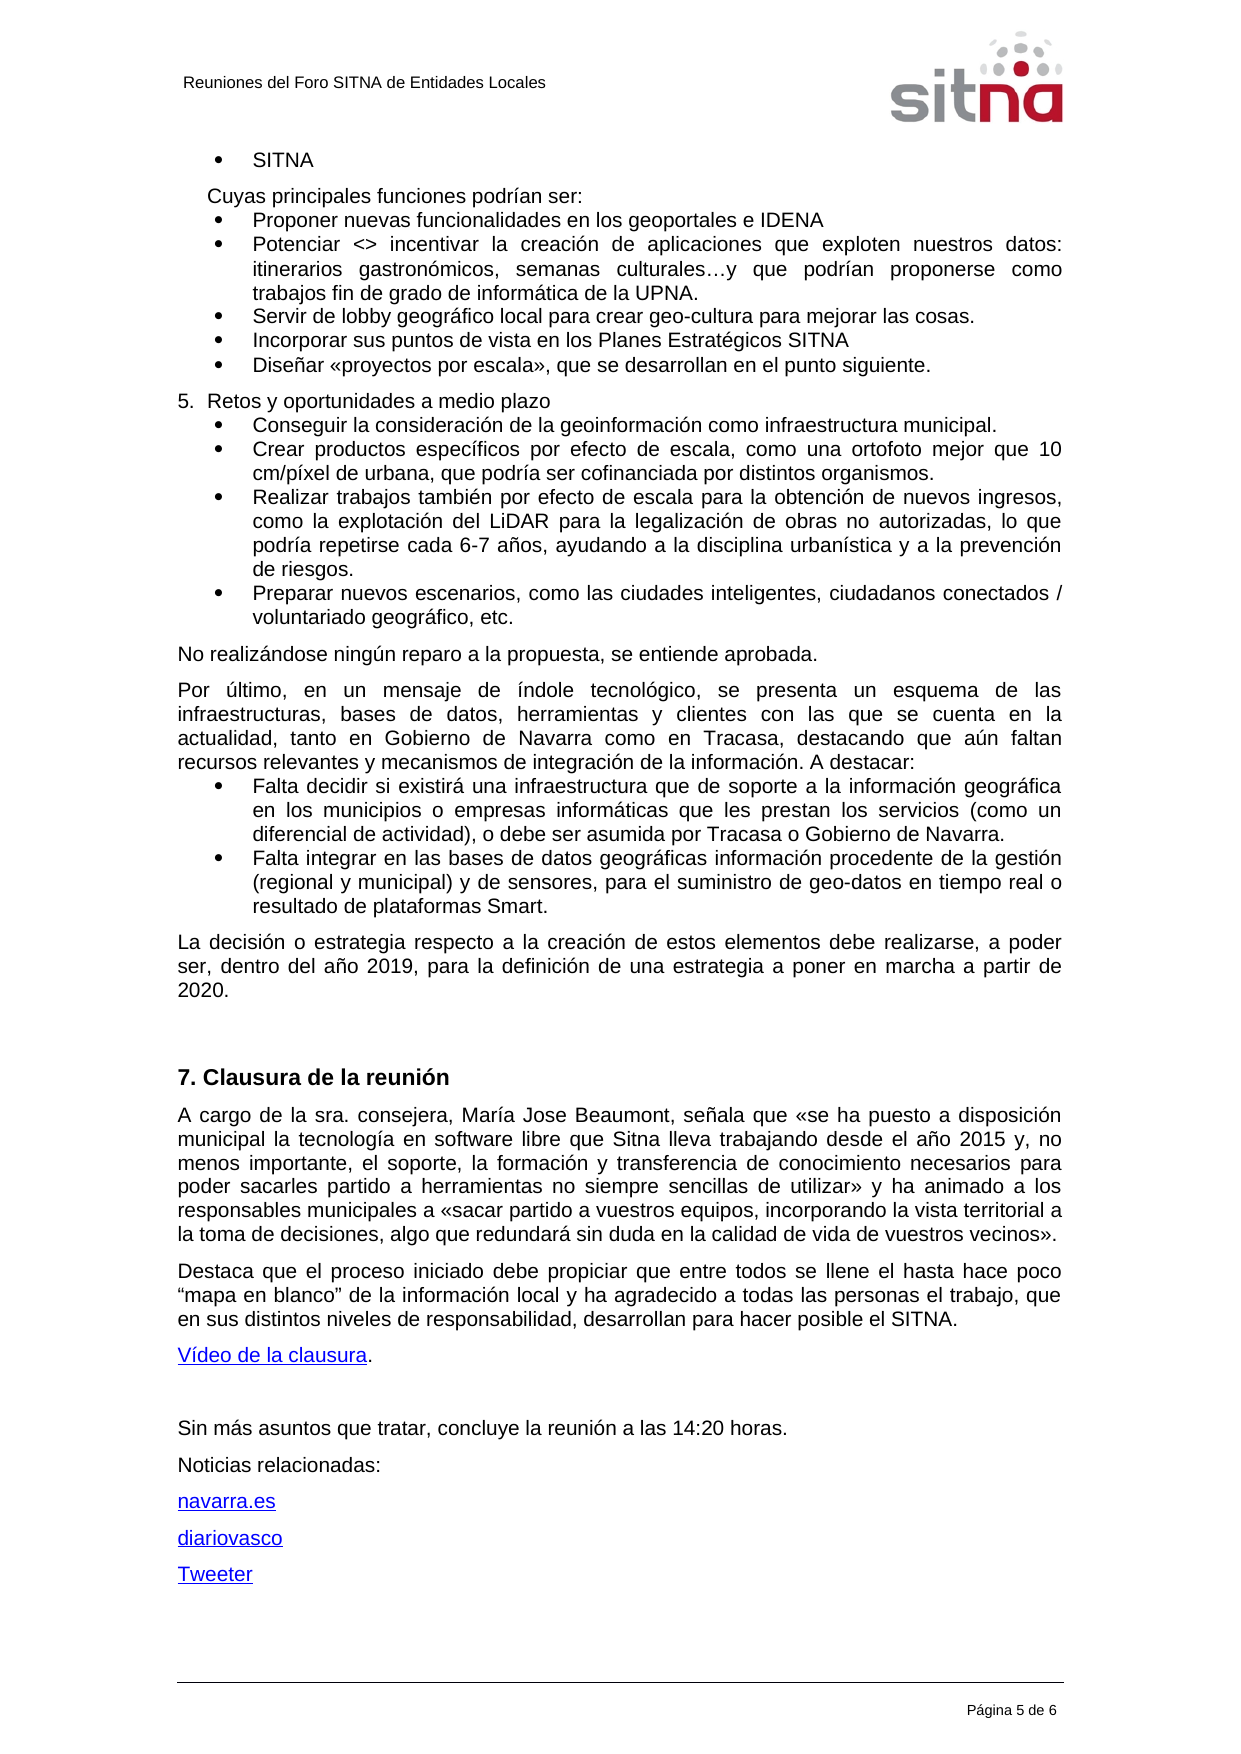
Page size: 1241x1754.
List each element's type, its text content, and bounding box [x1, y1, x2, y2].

list Retos y oportunidades a medio plazo [177, 389, 1063, 413]
list Incorporar sus puntos de vista en los Planes Estratégicos SITNA [215, 328, 1063, 352]
text Por último, en un mensaje de índole tecnológico, se presenta un esquema de las infraestructuras, bases de datos, herramientas y clientes con las que se cuenta en la actualidad, tanto en Gobierno de Navarra como en Tracasa, destacando que aún faltan recursos relevantes y mecanismos de integración de la información. A destacar: [177, 678, 1063, 774]
text Cuyas principales funciones podrían ser: [207, 184, 1063, 208]
text La decisión o estrategia respecto a la creación de estos elementos debe realizarse, a poder ser, dentro del año 2019, para la definición de una estrategia a poner en marcha a partir de 2020. [177, 930, 1063, 1002]
list SITNA [215, 148, 1063, 172]
text Noticias relacionadas: [177, 1452, 1063, 1476]
list Diseñar «proyectos por escala», que se desarrollan en el punto siguiente. [215, 352, 1063, 376]
list Preparar nuevos escenarios, como las ciudades inteligentes, ciudadanos conectados / voluntariado geográfico, etc. [215, 581, 1063, 629]
list Falta integrar en las bases de datos geográficas información procedente de la gestión (regional y municipal) y de sensores, para el suministro de geo-datos en tiempo real o resultado de plataformas Smart. [215, 846, 1063, 918]
list Realizar trabajos también por efecto de escala para la obtención de nuevos ingresos, como la explotación del LiDAR para la legalización de obras no autorizadas, lo que podría repetirse cada 6-7 años, ayudando a la disciplina urbanística y a la prevención de riesgos. [215, 485, 1063, 581]
list Potenciar <> incentivar la creación de aplicaciones que exploten nuestros datos: itinerarios gastronómicos, semanas culturales…y que podrían proponerse como trabajos fin de grado de informática de la UPNA. [215, 232, 1063, 304]
text A cargo de la sra. consejera, María Jose Beaumont, señala que «se ha puesto a disposición municipal la tecnología en software libre que Sitna lleva trabajando desde el año 2015 y, no menos importante, el soporte, la formación y transferencia de conocimiento necesarios para poder sacarles partido a herramientas no siempre sencillas de utilizar» y ha animado a los responsables municipales a «sacar partido a vuestros equipos, incorporando la vista territorial a la toma de decisiones, algo que redundará sin duda en la calidad de vida de vuestros vecinos». [177, 1102, 1063, 1246]
text diariovasco [177, 1525, 1063, 1549]
list Proponer nuevas funcionalidades en los geoportales e IDENA [215, 208, 1063, 232]
list Crear productos específicos por efecto de escala, como una ortofoto mejor que 10 cm/píxel de urbana, que podría ser cofinanciada por distintos organismos. [215, 437, 1063, 485]
list Falta decidir si existirá una infraestructura que de soporte a la información geográfica en los municipios o empresas informáticas que les prestan los servicios (como un diferencial de actividad), o debe ser asumida por Tracasa o Gobierno de Navarra. [215, 774, 1063, 846]
list Conseguir la consideración de la geoinformación como infraestructura municipal. [215, 413, 1063, 437]
text Sin más asuntos que tratar, concluye la reunión a las 14:20 horas. [177, 1416, 1063, 1440]
subtitle 7. Clausura de la reunión [177, 1063, 1063, 1090]
picture [889, 29, 1064, 124]
list Servir de lobby geográfico local para crear geo-cultura para mejorar las cosas. [215, 304, 1063, 328]
text No realizándose ningún reparo a la propuesta, se entiende aprobada. [177, 641, 1063, 665]
text Tweeter [177, 1562, 1063, 1586]
text Vídeo de la clausura. [177, 1343, 1063, 1367]
text navarra.es [177, 1489, 1063, 1513]
text Destaca que el proceso iniciado debe propiciar que entre todos se llene el hasta hace poco “mapa en blanco” de la información local y ha agradecido a todas las personas el trabajo, que en sus distintos niveles de responsabilidad, desarrollan para hacer posible el SITNA. [177, 1259, 1063, 1331]
